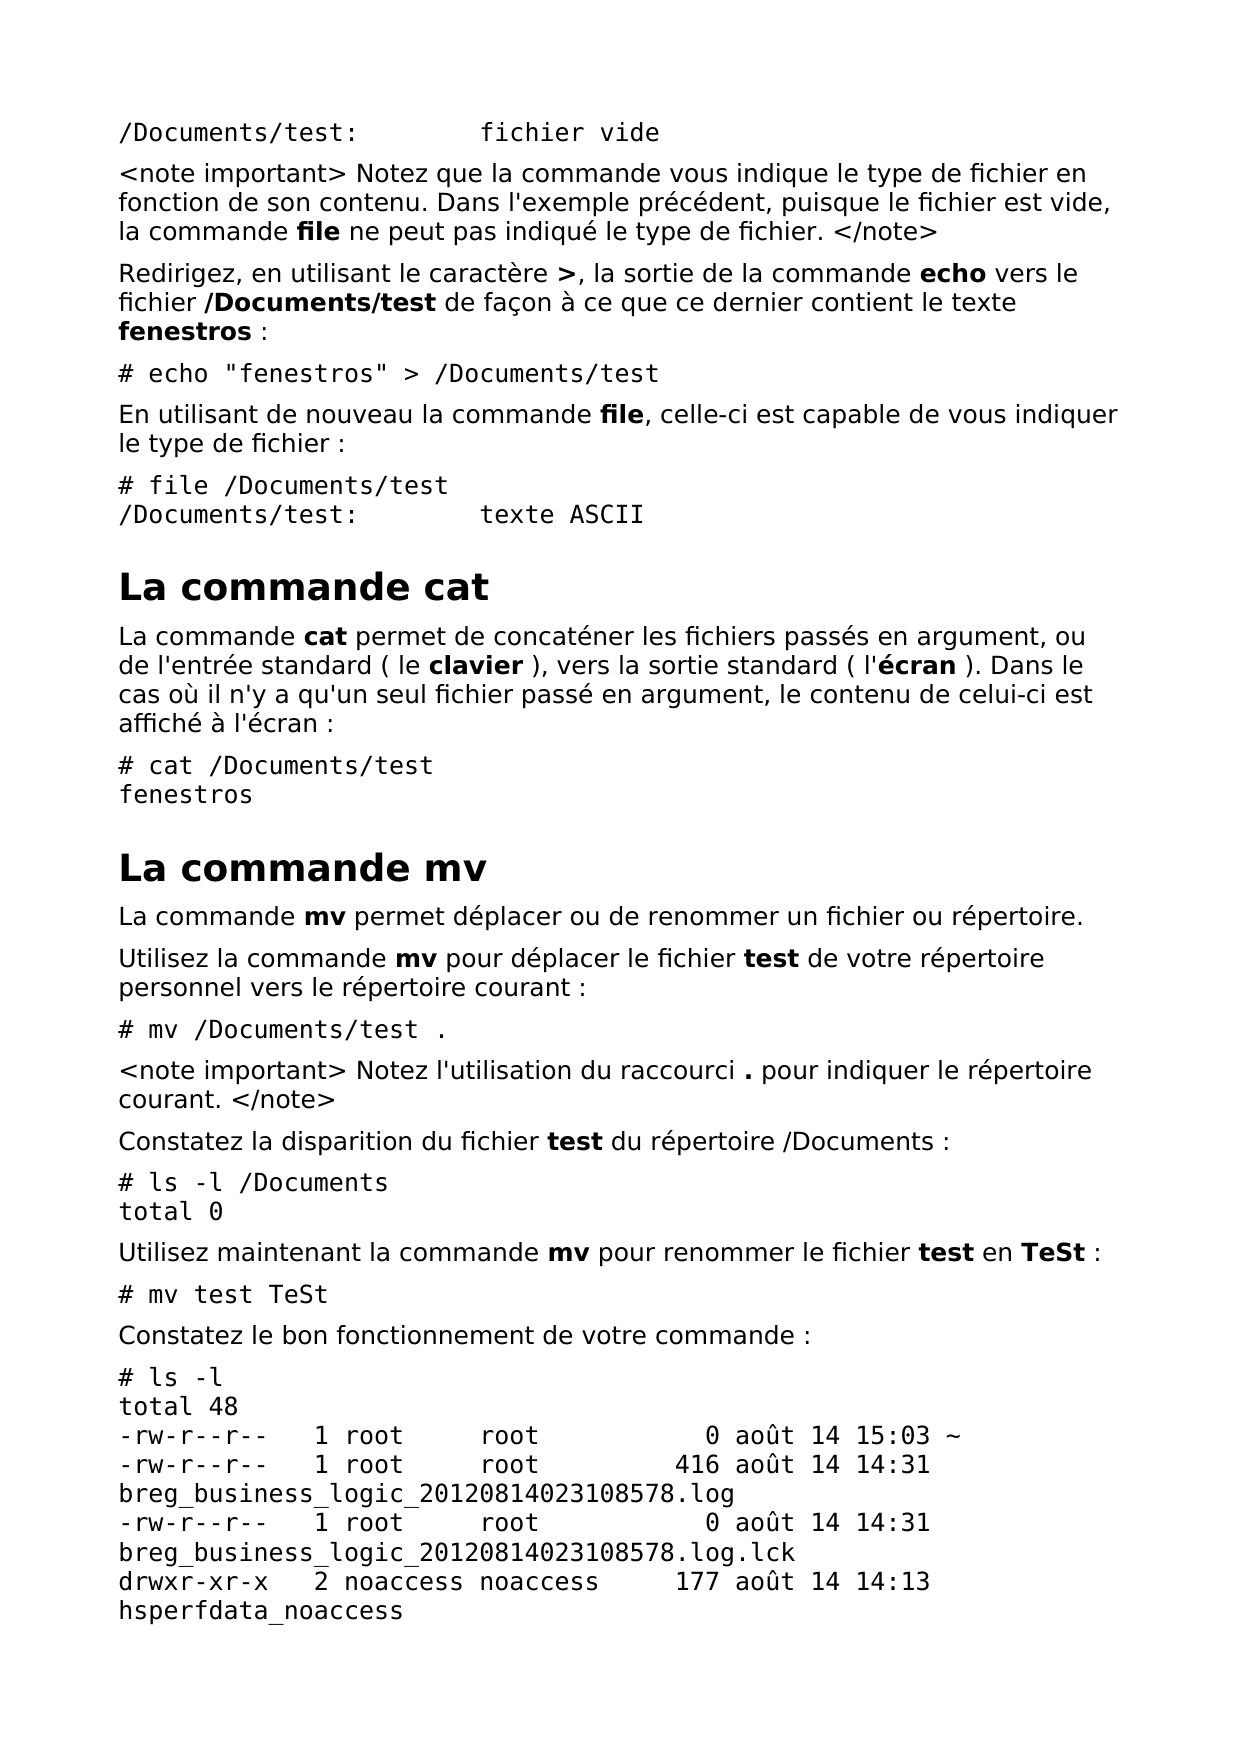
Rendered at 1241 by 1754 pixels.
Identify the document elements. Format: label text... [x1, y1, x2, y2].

text Constatez le bon fonctionnement de votre commande : [118, 1321, 1122, 1350]
text # cat /Documents/test fenestros [118, 751, 1122, 809]
text # mv test TeSt [118, 1280, 1122, 1309]
text /Documents/test: fichier vide [118, 118, 1122, 147]
text <note important> Notez que la commande vous indique le type de fichier en fonction de son contenu. Dans l'exemple précédent, puisque le fichier est vide, la commande file ne peut pas indiqué le type de fichier. </note> [118, 159, 1122, 247]
text Redirigez, en utilisant le caractère >, la sortie de la commande echo vers le fichier /Documents/test de façon à ce que ce dernier contient le texte fenestros : [118, 259, 1122, 347]
text Constatez la disparition du fichier test du répertoire /Documents : [118, 1127, 1122, 1156]
subtitle La commande mv [118, 846, 1122, 890]
text Utilisez maintenant la commande mv pour renommer le fichier test en TeSt : [118, 1238, 1122, 1268]
text # ls -l /Documents total 0 [118, 1168, 1122, 1227]
text # echo "fenestros" > /Documents/test [118, 359, 1122, 388]
subtitle La commande cat [118, 566, 1122, 609]
text Utilisez la commande mv pour déplacer le fichier test de votre répertoire personnel vers le répertoire courant : [118, 944, 1122, 1002]
text # file /Documents/test /Documents/test: texte ASCII [118, 471, 1122, 529]
text <note important> Notez l'utilisation du raccourci . pour indiquer le répertoire courant. </note> [118, 1056, 1122, 1114]
text # ls -l total 48 -rw-r--r-- 1 root root 0 août 14 15:03 ~ -rw-r--r-- 1 root root 416 août 14 14:31 breg_business_logic_20120814023108578.log -rw-r--r-- 1 root root 0 août 14 14:31 breg_business_logic_20120814023108578.log.lck drwxr-xr-x 2 noaccess noaccess 177 août 14 14:13 hsperfdata_noaccess [118, 1363, 1122, 1625]
text La commande mv permet déplacer ou de renommer un fichier ou répertoire. [118, 902, 1122, 932]
text La commande cat permet de concaténer les fichiers passés en argument, ou de l'entrée standard ( le clavier ), vers la sortie standard ( l'écran ). Dans le cas où il n'y a qu'un seul fichier passé en argument, le contenu de celui-ci est affiché à l'écran : [118, 622, 1122, 739]
text En utilisant de nouveau la commande file, celle-ci est capable de vous indiquer le type de fichier : [118, 400, 1122, 458]
text # mv /Documents/test . [118, 1015, 1122, 1044]
